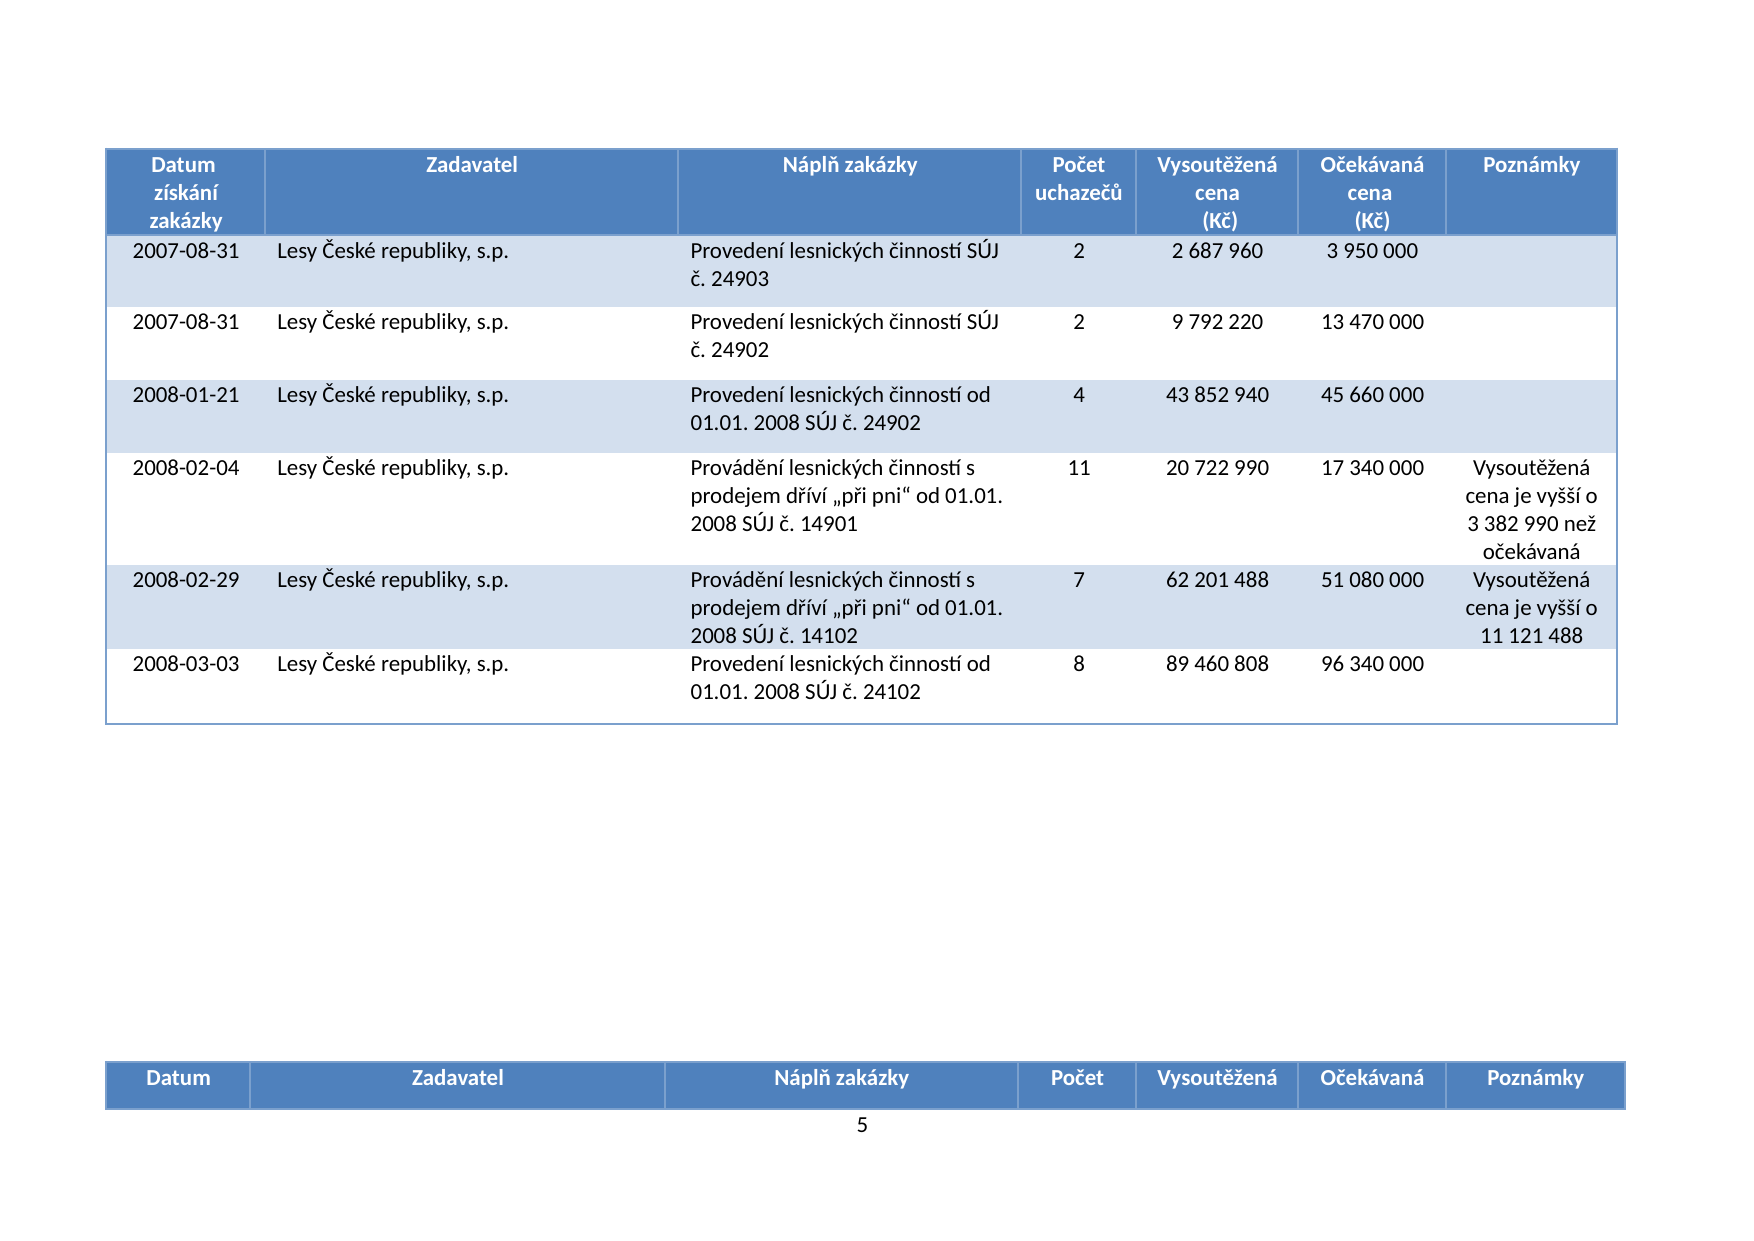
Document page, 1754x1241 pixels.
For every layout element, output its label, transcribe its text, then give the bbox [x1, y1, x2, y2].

table_header Náplň zakázky [679, 150, 1020, 234]
table_cell 3 950 000 [1298, 236, 1446, 307]
table_cell 62 201 488 [1136, 565, 1298, 649]
table_cell Lesy České republiky, s.p. [265, 565, 678, 649]
table_cell Lesy České republiky, s.p. [265, 453, 678, 565]
table_cell 13 470 000 [1298, 307, 1446, 380]
table_cell Provádění lesnických činností s prodejem dříví „při pni“ od 01.01. 2008 SÚJ č. 14901 [678, 453, 1021, 565]
table_header Vysoutěžená cena (Kč) [1137, 150, 1297, 234]
table_cell [1446, 307, 1616, 380]
table_cell 2007-08-31 [107, 236, 265, 307]
table_cell 2008-03-03 [107, 649, 265, 722]
table_cell 20 722 990 [1136, 453, 1298, 565]
table_cell 8 [1021, 649, 1136, 722]
table_cell Lesy České republiky, s.p. [265, 236, 678, 307]
table_cell 2 [1021, 236, 1136, 307]
table_cell 43 852 940 [1136, 380, 1298, 453]
table_cell 89 460 808 [1136, 649, 1298, 722]
table_cell [1446, 649, 1616, 722]
table_cell 96 340 000 [1298, 649, 1446, 722]
table_cell Vysoutěžená cena je vyšší o 3 382 990 než očekávaná [1446, 453, 1616, 565]
table_cell Provádění lesnických činností s prodejem dříví „při pni“ od 01.01. 2008 SÚJ č. 14102 [678, 565, 1021, 649]
table_header Poznámky [1447, 150, 1616, 234]
table_cell Lesy České republiky, s.p. [265, 380, 678, 453]
table_cell 45 660 000 [1298, 380, 1446, 453]
table_cell Provedení lesnických činností SÚJ č. 24903 [678, 236, 1021, 307]
table_cell Provedení lesnických činností od 01.01. 2008 SÚJ č. 24902 [678, 380, 1021, 453]
table_header Počet uchazečů [1022, 150, 1135, 234]
table_header Datum získání zakázky [107, 150, 264, 234]
table_cell 7 [1021, 565, 1136, 649]
table_cell 17 340 000 [1298, 453, 1446, 565]
table_cell 11 [1021, 453, 1136, 565]
table_cell 2 687 960 [1136, 236, 1298, 307]
table_header Očekávaná cena (Kč) [1299, 150, 1445, 234]
table_cell 2008-02-04 [107, 453, 265, 565]
table_cell Vysoutěžená cena je vyšší o 11 121 488 [1446, 565, 1616, 649]
table_header Počet [1019, 1063, 1135, 1108]
table_cell Lesy České republiky, s.p. [265, 307, 678, 380]
table_cell 2008-01-21 [107, 380, 265, 453]
table_header Poznámky [1447, 1063, 1624, 1108]
table_cell 4 [1021, 380, 1136, 453]
table_cell Provedení lesnických činností SÚJ č. 24902 [678, 307, 1021, 380]
table_cell 2007-08-31 [107, 307, 265, 380]
table_header Zadavatel [251, 1063, 664, 1108]
table_cell 9 792 220 [1136, 307, 1298, 380]
table_cell Provedení lesnických činností od 01.01. 2008 SÚJ č. 24102 [678, 649, 1021, 722]
table_header Očekávaná [1299, 1063, 1445, 1108]
table_header Vysoutěžená [1137, 1063, 1297, 1108]
table_cell Lesy České republiky, s.p. [265, 649, 678, 722]
table_cell [1446, 236, 1616, 307]
table_header Zadavatel [266, 150, 677, 234]
table_cell 2 [1021, 307, 1136, 380]
table_cell 51 080 000 [1298, 565, 1446, 649]
table_header Datum [107, 1063, 249, 1108]
table_header Náplň zakázky [666, 1063, 1017, 1108]
table_cell [1446, 380, 1616, 453]
table_cell 2008-02-29 [107, 565, 265, 649]
